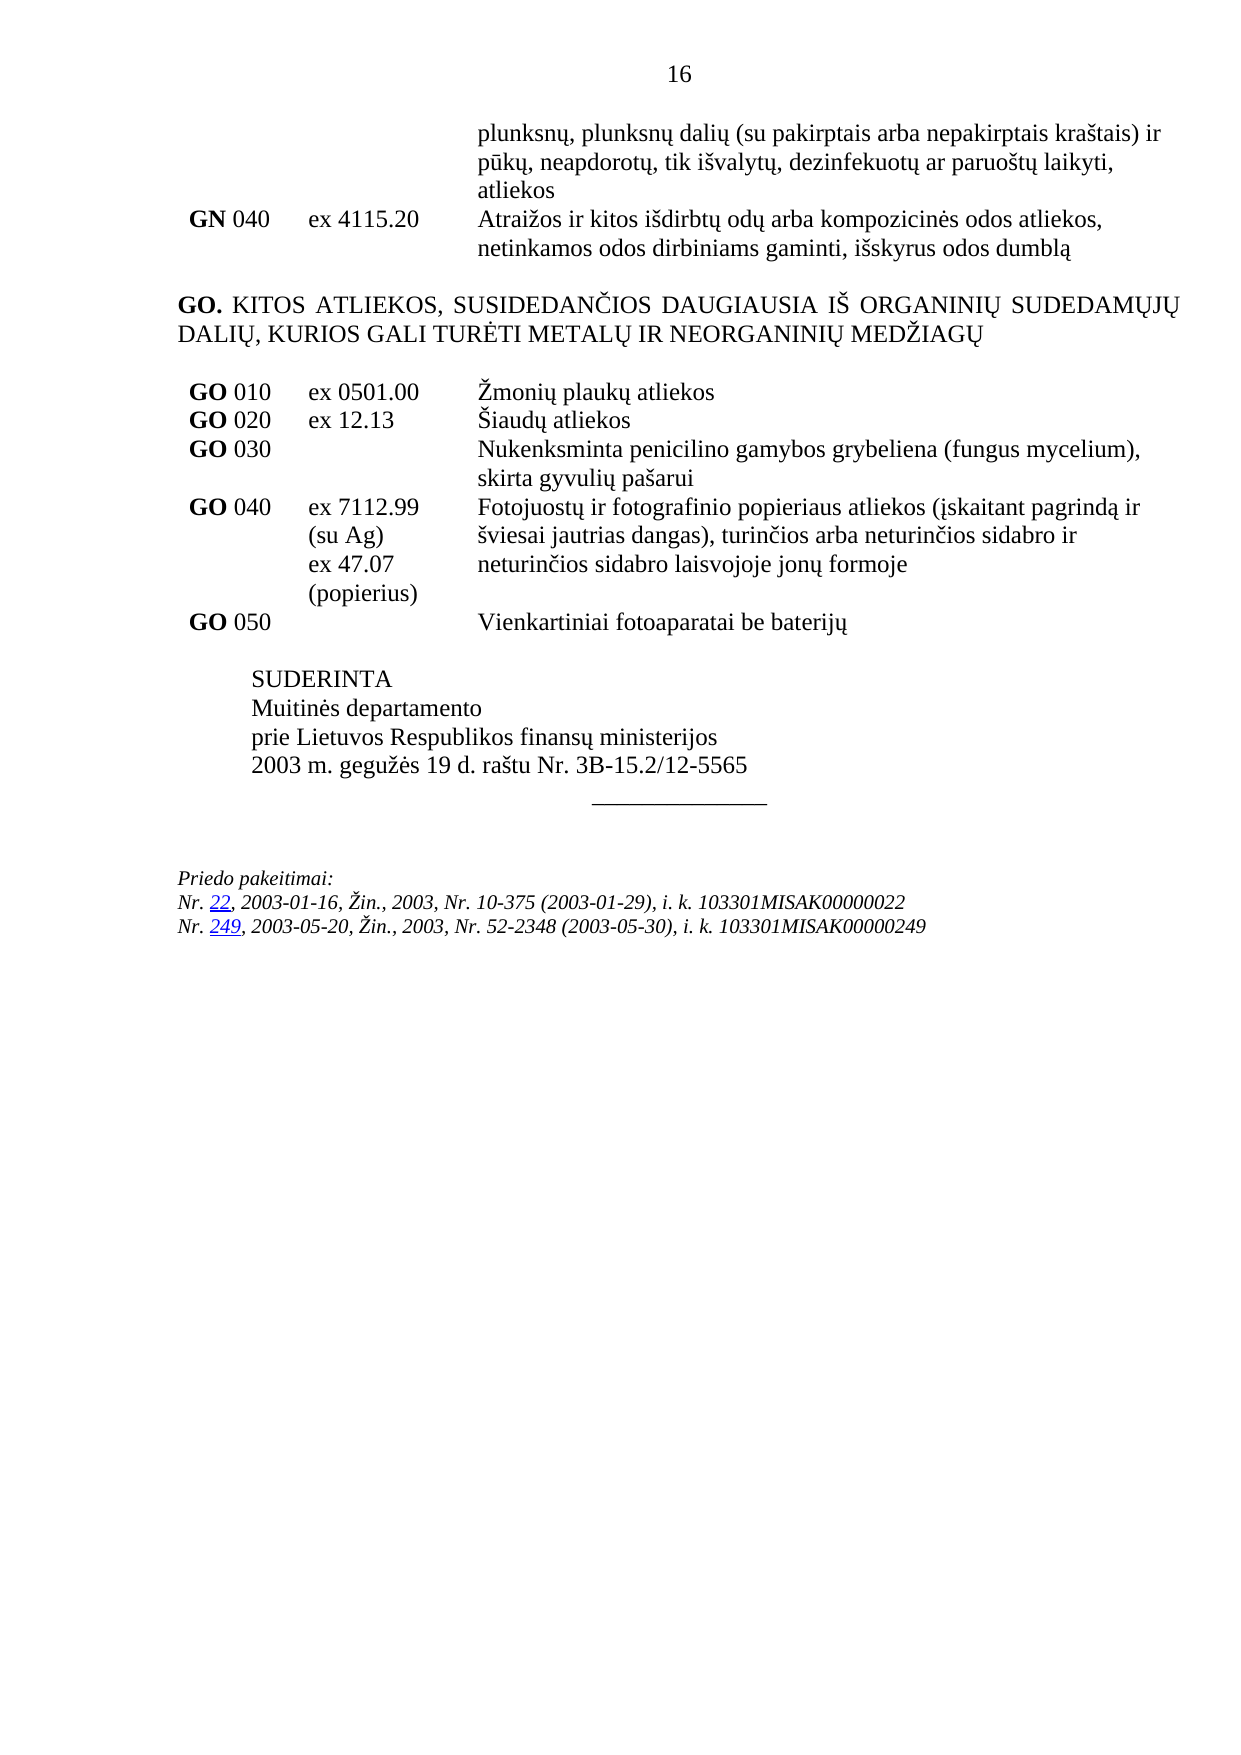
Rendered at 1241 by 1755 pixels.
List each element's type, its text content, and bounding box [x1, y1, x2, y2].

text Nr. 249, 2003-05-20, Žin., 2003, Nr. 52-2348 (2003-05-30), i. k. 103301MISAK00000249 [177, 914, 1181, 938]
table_cell Atraižos ir kitos išdirbtų odų arba kompozicinės odos atliekos, netinkamos odos dirbiniams gaminti, išskyrus odos dumblą [466, 204, 1181, 262]
table_cell [297, 607, 466, 636]
table_cell [297, 434, 466, 492]
table_cell Fotojuostų ir fotografinio popieriaus atliekos (įskaitant pagrindą ir šviesai jautrias dangas), turinčios arba neturinčios sidabro ir neturinčios sidabro laisvojoje jonų formoje [466, 492, 1181, 607]
text SUDERINTA [177, 664, 1181, 693]
text 2003 m. gegužės 19 d. raštu Nr. 3B-15.2/12-5565 [177, 751, 1181, 779]
text prie Lietuvos Respublikos finansų ministerijos [177, 722, 1181, 751]
table_cell [177, 118, 297, 204]
table_cell GO 030 [177, 434, 297, 492]
table_cell Nukenksminta penicilino gamybos grybeliena (fungus mycelium), skirta gyvulių pašarui [466, 434, 1181, 492]
table_cell ex 7112.99 (su Ag) ex 47.07 (popierius) [297, 492, 466, 607]
table_cell GO 040 [177, 492, 297, 607]
table_cell GO 020 [177, 406, 297, 434]
table_header Žmonių plaukų atliekos [466, 377, 1181, 406]
text Muitinės departamento [177, 693, 1181, 722]
table_cell ex 12.13 [297, 406, 466, 434]
text GO. KITOS ATLIEKOS, SUSIDEDANČIOS DAUGIAUSIA IŠ ORGANINIŲ SUDEDAMŲJŲ DALIŲ, KURIOS GALI TURĖTI METALŲ IR NEORGANINIŲ MEDŽIAGŲ [177, 291, 1181, 348]
text ______________ [177, 779, 1181, 808]
table_header ex 0501.00 [297, 377, 466, 406]
table_cell GN 040 [177, 204, 297, 262]
text Nr. 22, 2003-01-16, Žin., 2003, Nr. 10-375 (2003-01-29), i. k. 103301MISAK00000022 [177, 890, 1181, 914]
table_cell GO 050 [177, 607, 297, 636]
table_cell plunksnų, plunksnų dalių (su pakirptais arba nepakirptais kraštais) ir pūkų, neapdorotų, tik išvalytų, dezinfekuotų ar paruoštų laikyti, atliekos [466, 118, 1181, 204]
text Priedo pakeitimai: [177, 866, 1181, 890]
table_cell Šiaudų atliekos [466, 406, 1181, 434]
table_cell Vienkartiniai fotoaparatai be baterijų [466, 607, 1181, 636]
table_header GO 010 [177, 377, 297, 406]
table_cell [297, 118, 466, 204]
table_cell ex 4115.20 [297, 204, 466, 262]
